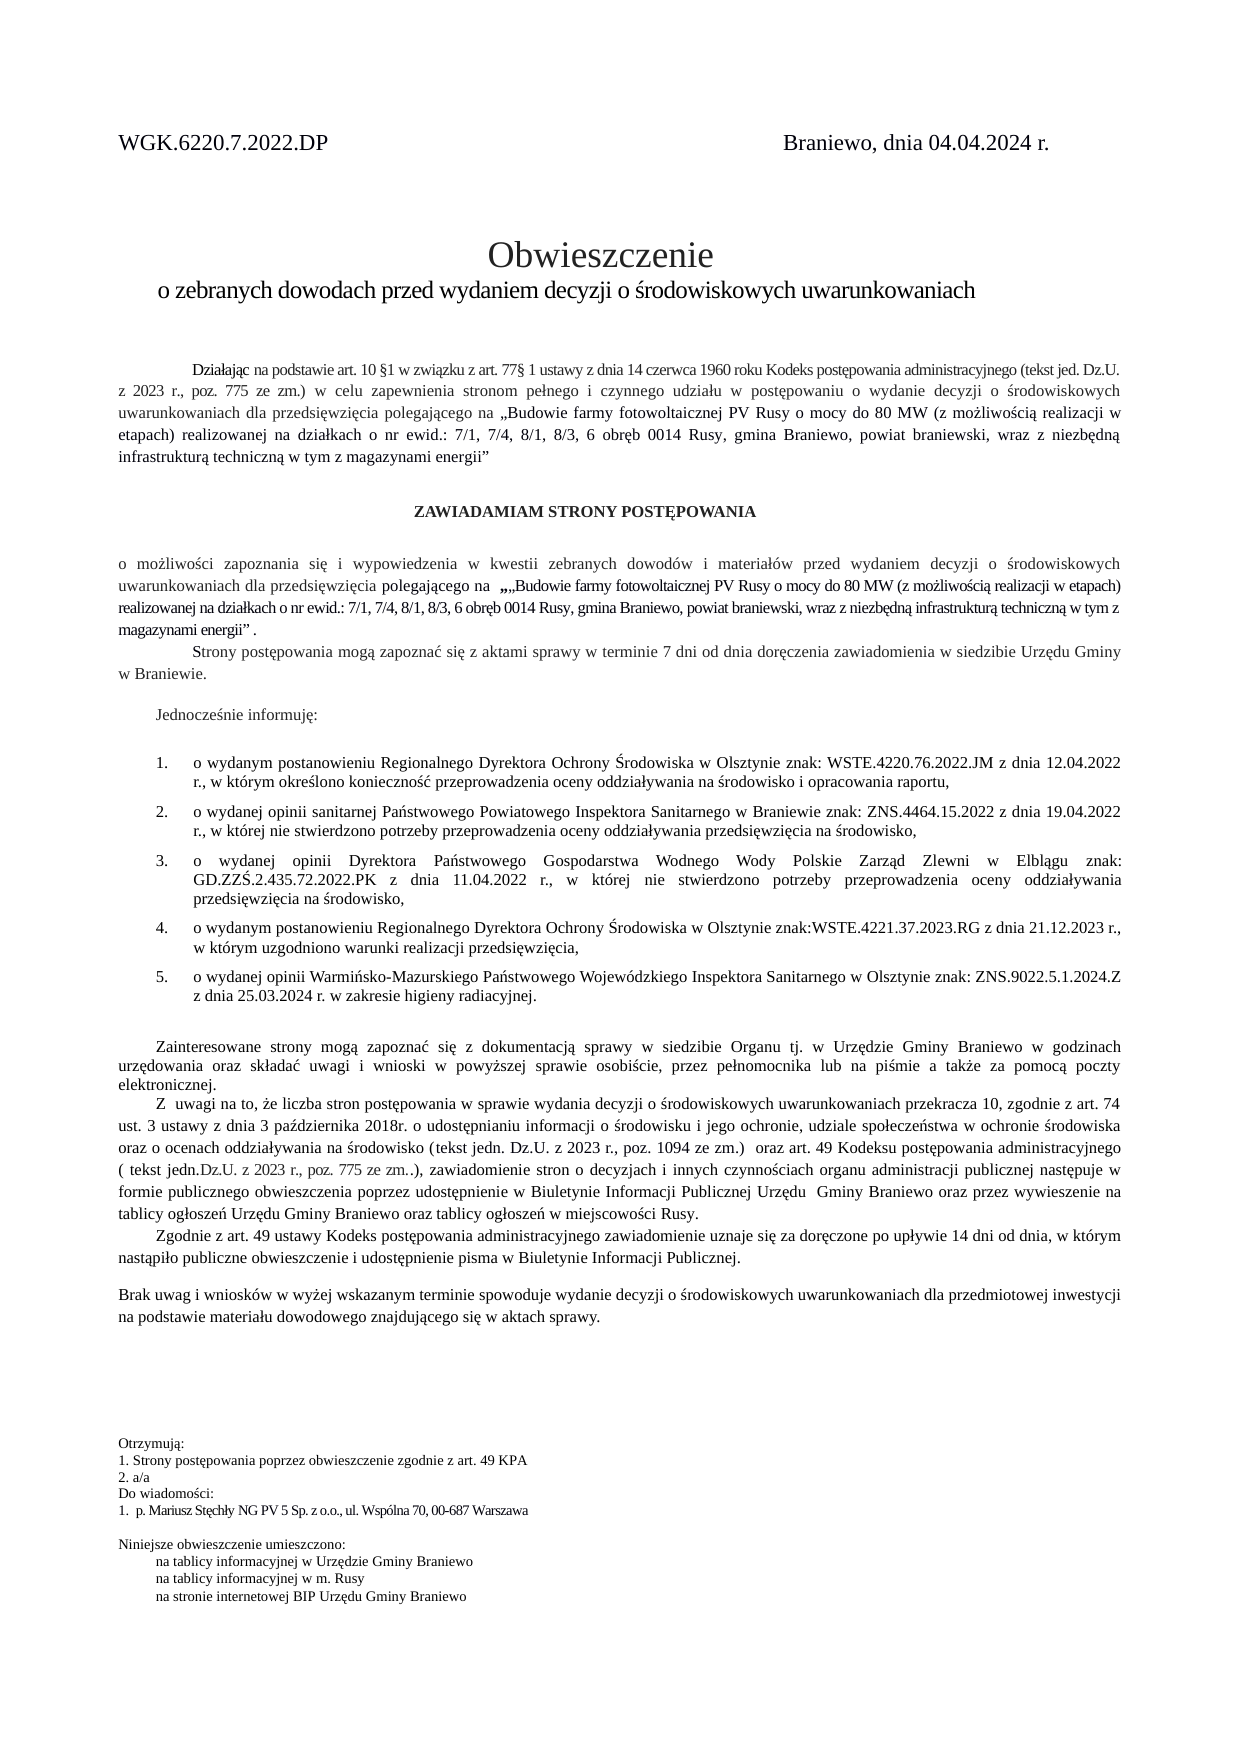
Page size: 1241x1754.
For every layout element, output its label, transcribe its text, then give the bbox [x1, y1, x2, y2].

text Strony postępowania mogą zapoznać się z aktami sprawy w terminie 7 dni od dnia doręczenia zawiadomienia w siedzibie Urzędu Gminy w Braniewie. [118, 642, 1122, 683]
text Otrzymują: [118, 1435, 1122, 1452]
text Jednocześnie informuję: [118, 705, 1122, 724]
list o wydanej opinii Dyrektora Państwowego Gospodarstwa Wodnego Wody Polskie Zarząd Zlewni w Elblągu znak: GD.ZZŚ.2.435.72.2022.PK z dnia 11.04.2022 r., w której nie stwierdzono potrzeby przeprowadzenia oceny oddziaływania przedsięwzięcia na środowisko, [156, 850, 1122, 908]
text Niniejsze obwieszczenie umieszczono: [118, 1536, 1122, 1552]
text 1. Strony postępowania poprzez obwieszczenie zgodnie z art. 49 KPA [118, 1452, 1122, 1468]
text Obwieszczenie [413, 232, 1122, 275]
list o wydanym postanowieniu Regionalnego Dyrektora Ochrony Środowiska w Olsztynie znak:WSTE.4221.37.2023.RG z dnia 21.12.2023 r., w którym uzgodniono warunki realizacji przedsięwzięcia, [156, 918, 1122, 957]
text 1. p. Mariusz Stęchły NG PV 5 Sp. z o.o., ul. Wspólna 70, 00-687 Warszawa [118, 1502, 1122, 1519]
text Z uwagi na to, że liczba stron postępowania w sprawie wydania decyzji o środowiskowych uwarunkowaniach przekracza 10, zgodnie z art. 74 ust. 3 ustawy z dnia 3 października 2018r. o udostępnianiu informacji o środowisku i jego ochronie, udziale społeczeństwa w ochronie środowiska oraz o ocenach oddziaływania na środowisko (tekst jedn. Dz.U. z 2023 r., poz. 1094 ze zm.) oraz art. 49 Kodeksu postępowania administracyjnego ( tekst jedn.Dz.U. z 2023 r., poz. 775 ze zm..), zawiadomienie stron o decyzjach i innych czynnościach organu administracji publicznej następuje w formie publicznego obwieszczenia poprzez udostępnienie w Biuletynie Informacji Publicznej Urzędu Gminy Braniewo oraz przez wywieszenie na tablicy ogłoszeń Urzędu Gminy Braniewo oraz tablicy ogłoszeń w miejscowości Rusy. [118, 1094, 1122, 1223]
text na tablicy informacyjnej w Urzędzie Gminy Braniewo [156, 1552, 1122, 1569]
text o możliwości zapoznania się i wypowiedzenia w kwestii zebranych dowodów i materiałów przed wydaniem decyzji o środowiskowych uwarunkowaniach dla przedsięwzięcia polegającego na „„Budowie farmy fotowoltaicznej PV Rusy o mocy do 80 MW (z możliwością realizacji w etapach) realizowanej na działkach o nr ewid.: 7/1, 7/4, 8/1, 8/3, 6 obręb 0014 Rusy, gmina Braniewo, powiat braniewski, wraz z niezbędną infrastrukturą techniczną w tym z magazynami energii” . [118, 554, 1122, 639]
text Do wiadomości: [118, 1485, 1122, 1502]
list o wydanej opinii Warmińsko-Mazurskiego Państwowego Wojewódzkiego Inspektora Sanitarnego w Olsztynie znak: ZNS.9022.5.1.2024.Z z dnia 25.03.2024 r. w zakresie higieny radiacyjnej. [156, 967, 1122, 1005]
text Zgodnie z art. 49 ustawy Kodeks postępowania administracyjnego zawiadomienie uznaje się za doręczone po upływie 14 dni od dnia, w którym nastąpiło publiczne obwieszczenie i udostępnienie pisma w Biuletynie Informacji Publicznej. [118, 1226, 1122, 1267]
text ZAWIADAMIAM STRONY POSTĘPOWANIA [266, 492, 1122, 521]
text Działając na podstawie art. 10 §1 w związku z art. 77§ 1 ustawy z dnia 14 czerwca 1960 roku Kodeks postępowania administracyjnego (tekst jed. Dz.U. z 2023 r., poz. 775 ze zm.) w celu zapewnienia stronom pełnego i czynnego udziału w postępowaniu o wydanie decyzji o środowiskowych uwarunkowaniach dla przedsięwzięcia polegającego na „Budowie farmy fotowoltaicznej PV Rusy o mocy do 80 MW (z możliwością realizacji w etapach) realizowanej na działkach o nr ewid.: 7/1, 7/4, 8/1, 8/3, 6 obręb 0014 Rusy, gmina Braniewo, powiat braniewski, wraz z niezbędną infrastrukturą techniczną w tym z magazynami energii” [118, 359, 1122, 466]
text na tablicy informacyjnej w m. Rusy [156, 1570, 1122, 1587]
text o zebranych dowodach przed wydaniem decyzji o środowiskowych uwarunkowaniach [118, 275, 1122, 304]
list o wydanej opinii sanitarnej Państwowego Powiatowego Inspektora Sanitarnego w Braniewie znak: ZNS.4464.15.2022 z dnia 19.04.2022 r., w której nie stwierdzono potrzeby przeprowadzenia oceny oddziaływania przedsięwzięcia na środowisko, [156, 802, 1122, 840]
list o wydanym postanowieniu Regionalnego Dyrektora Ochrony Środowiska w Olsztynie znak: WSTE.4220.76.2022.JM z dnia 12.04.2022 r., w którym określono konieczność przeprowadzenia oceny oddziaływania na środowisko i opracowania raportu, [156, 753, 1122, 791]
text na stronie internetowej BIP Urzędu Gminy Braniewo [156, 1588, 1122, 1605]
text Zainteresowane strony mogą zapoznać się z dokumentacją sprawy w siedzibie Organu tj. w Urzędzie Gminy Braniewo w godzinach urzędowania oraz składać uwagi i wnioski w powyższej sprawie osobiście, przez pełnomocnika lub na piśmie a także za pomocą poczty elektronicznej. [118, 1037, 1122, 1094]
text WGK.6220.7.2022.DP Braniewo, dnia 04.04.2024 r. [118, 128, 1122, 155]
text 2. a/a [118, 1468, 1122, 1485]
text Brak uwag i wniosków w wyżej wskazanym terminie spowoduje wydanie decyzji o środowiskowych uwarunkowaniach dla przedmiotowej inwestycji na podstawie materiału dowodowego znajdującego się w aktach sprawy. [118, 1284, 1122, 1326]
